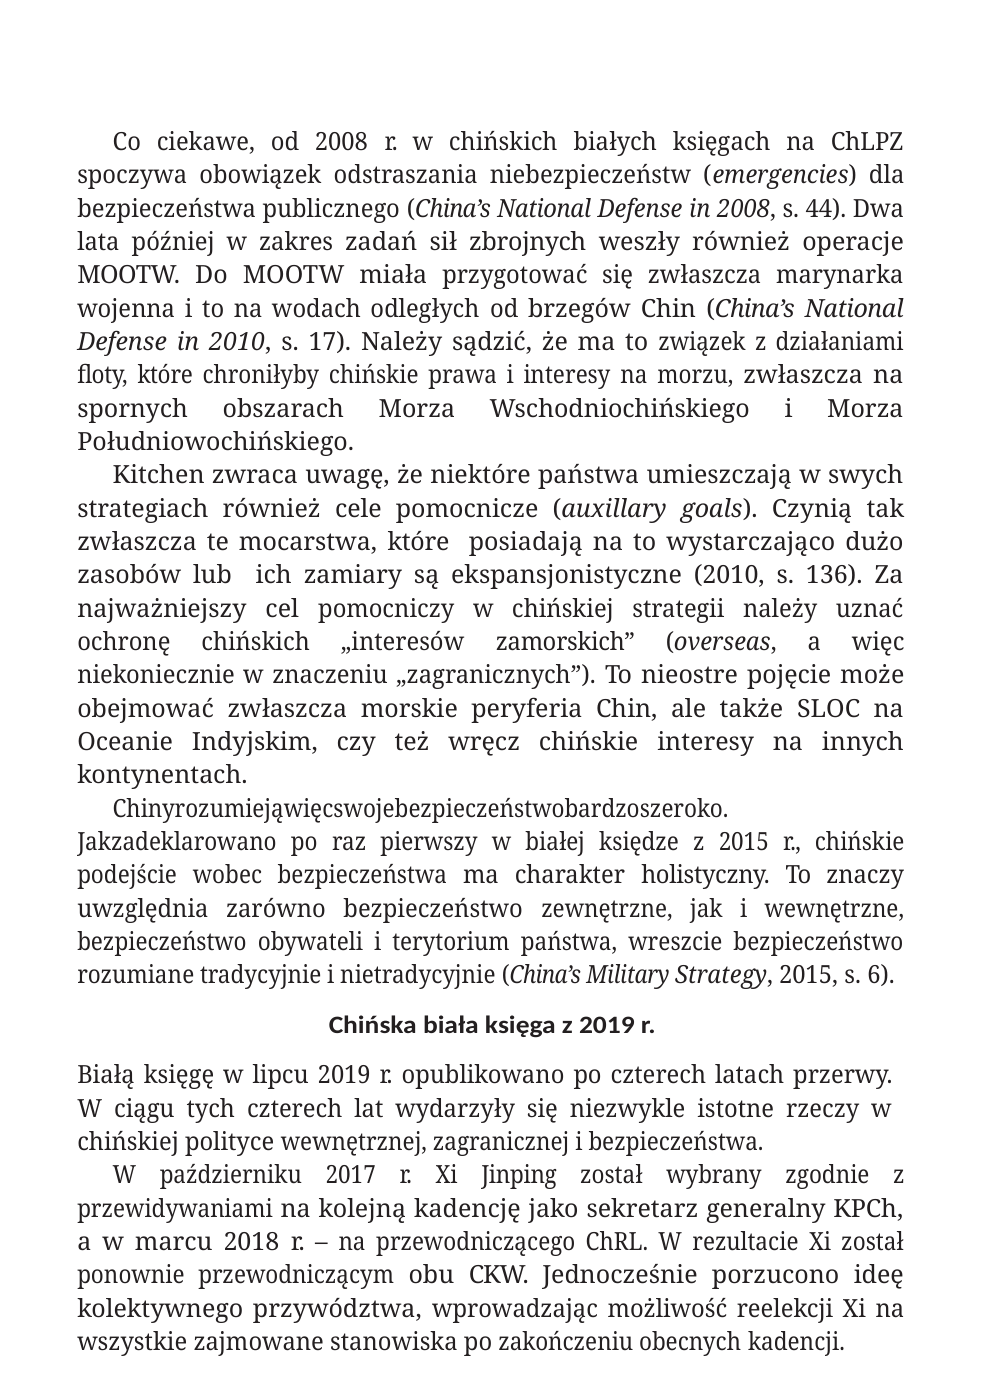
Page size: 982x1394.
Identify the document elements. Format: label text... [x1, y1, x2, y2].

text Chinyrozumiejąwięcswojebezpieczeństwobardzoszeroko. Jakzadeklarowano po raz pierwszy w białej księdze z 2015 r., chińskie podejście wobec bezpieczeństwa ma charakter holistyczny. To znaczy uwzględnia zarówno bezpieczeństwo zewnętrzne, jak i wewnętrzne, bezpieczeństwo obywateli i terytorium państwa, wreszcie bezpieczeństwo rozumiane tradycyjnie i nietradycyjnie (China’s Military Strategy, 2015, s. 6). [77, 791, 904, 991]
text Co ciekawe, od 2008 r. w chińskich białych księgach na ChLPZ spoczywa obowiązek odstraszania niebezpieczeństw (emergencies) dla bezpieczeństwa publicznego (China’s National Defense in 2008, s. 44). Dwa lata później w zakres zadań sił zbrojnych weszły również operacje MOOTW. Do MOOTW miała przygotować się zwłaszcza marynarka wojenna i to na wodach odległych od brzegów Chin (China’s National Defense in 2010, s. 17). Należy sądzić, że ma to związek z działaniami floty, które chroniłyby chińskie prawa i interesy na morzu, zwłaszcza na spornych obszarach Morza Wschodniochińskiego i Morza Południowochińskiego. [77, 124, 904, 457]
subtitle Chińska biała księga z 2019 r. [328, 1009, 904, 1039]
text Kitchen zwraca uwagę, że niektóre państwa umieszczają w swych strategiach również cele pomocnicze (auxillary goals). Czynią tak zwłaszcza te mocarstwa, które posiadają na to wystarczająco dużo zasobów lub ich zamiary są ekspansjonistyczne (2010, s. 136). Za najważniejszy cel pomocniczy w chińskiej strategii należy uznać ochronę chińskich „interesów zamorskich” (overseas, a więc niekoniecznie w znaczeniu „zagranicznych”). To nieostre pojęcie może obejmować zwłaszcza morskie peryferia Chin, ale także SLOC na Oceanie Indyjskim, czy też wręcz chińskie interesy na innych kontynentach. [77, 457, 904, 791]
text Białą księgę w lipcu 2019 r. opublikowano po czterech latach przerwy. W ciągu tych czterech lat wydarzyły się niezwykle istotne rzeczy w chińskiej polityce wewnętrznej, zagranicznej i bezpieczeństwa. [77, 1057, 893, 1157]
text W październiku 2017 r. Xi Jinping został wybrany zgodnie z przewidywaniami na kolejną kadencję jako sekretarz generalny KPCh, a w marcu 2018 r. – na przewodniczącego ChRL. W rezultacie Xi został ponownie przewodniczącym obu CKW. Jednocześnie porzucono ideę kolektywnego przywództwa, wprowadzając możliwość reelekcji Xi na wszystkie zajmowane stanowiska po zakończeniu obecnych kadencji. [77, 1157, 904, 1357]
